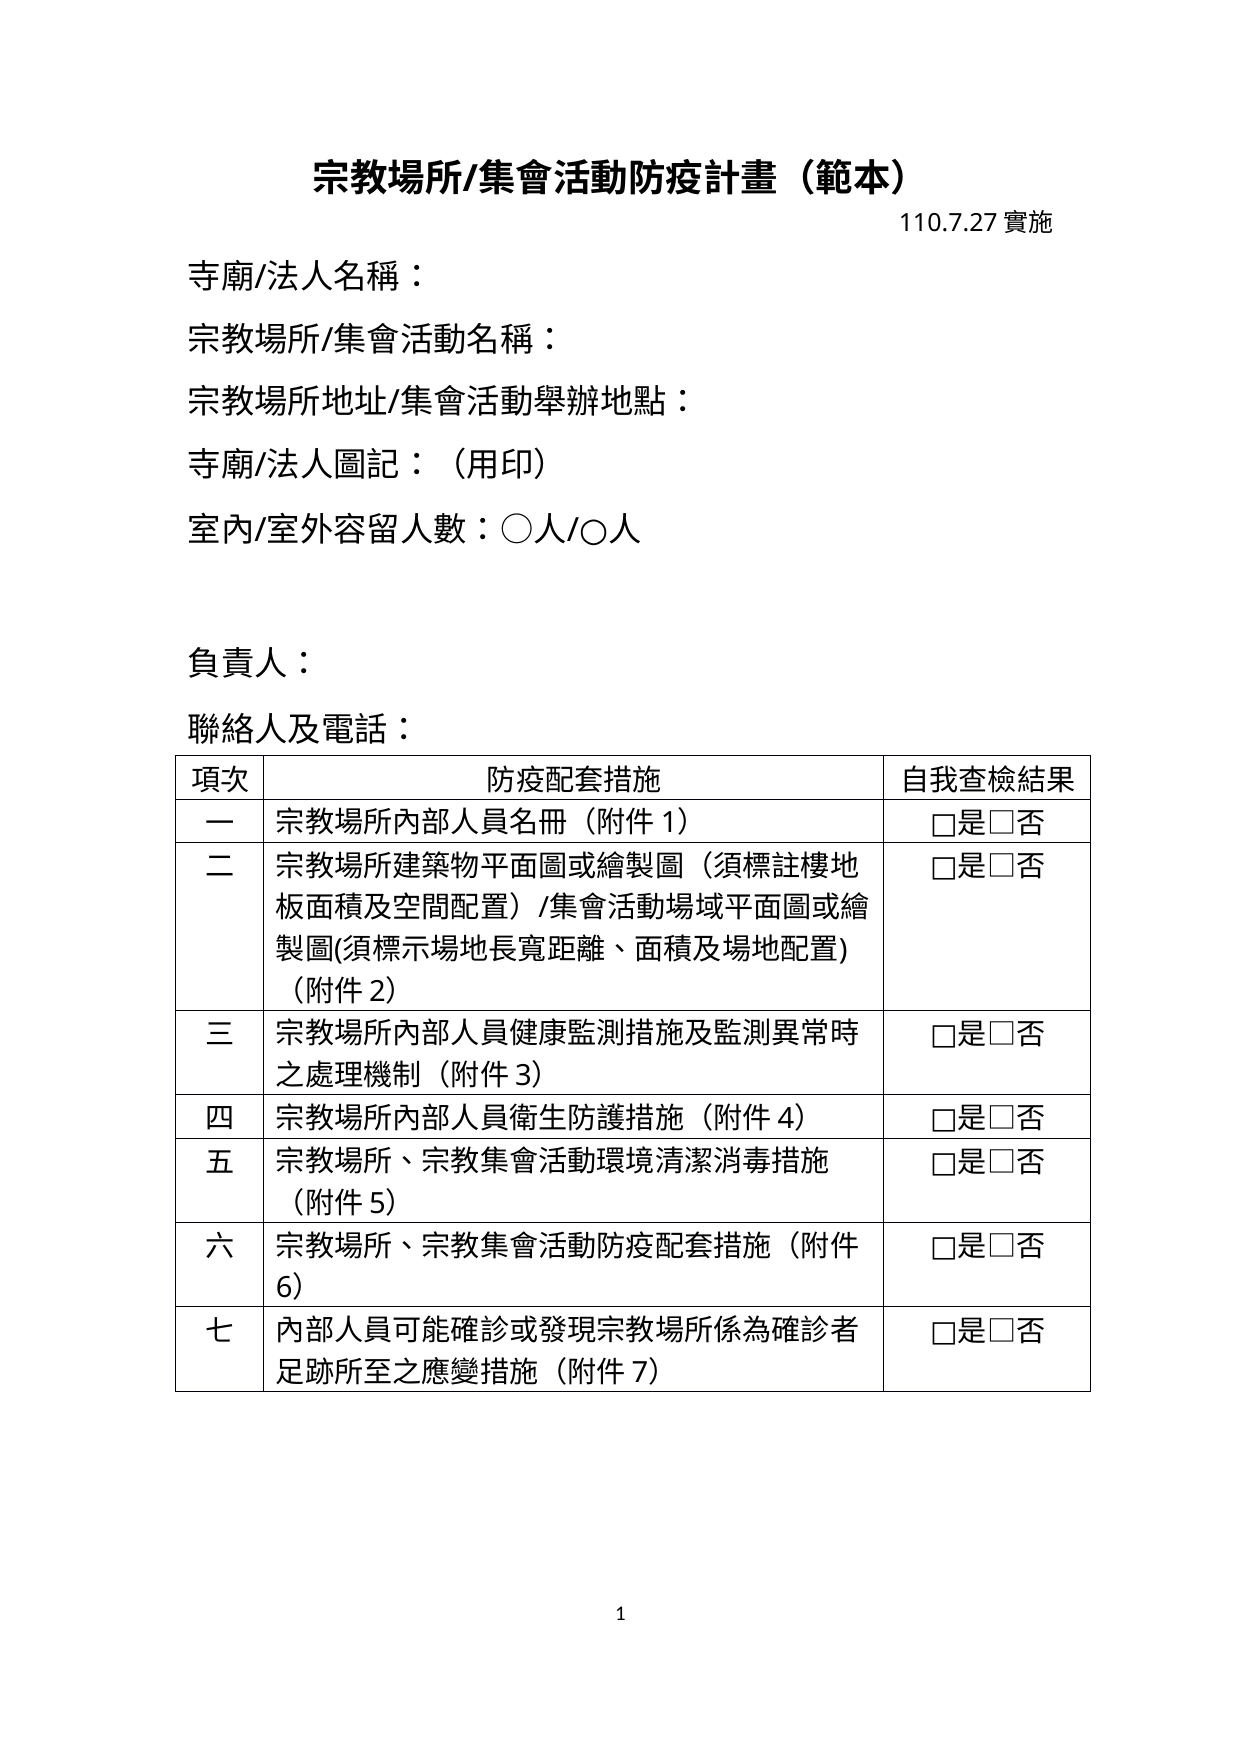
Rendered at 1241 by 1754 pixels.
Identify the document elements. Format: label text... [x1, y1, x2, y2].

table_cell 三 [176, 1011, 263, 1094]
table_cell 宗教場所、宗教集會活動環境清潔消毒措施（附件5） [264, 1139, 883, 1222]
table_cell 五 [176, 1139, 263, 1222]
table_cell 宗教場所內部人員衛生防護措施（附件4） [264, 1095, 883, 1137]
table_cell 二 [176, 843, 263, 1009]
table_cell □是□否 [884, 1223, 1090, 1306]
table_header 項次 [176, 756, 263, 798]
table_cell □是□否 [884, 800, 1090, 842]
table_cell 宗教場所內部人員名冊（附件1） [264, 800, 883, 842]
text 宗教場所地址/集會活動舉辦地點： [187, 363, 1053, 426]
text 室內/室外容留人數：○人/○人 [187, 488, 1053, 555]
table_cell 宗教場所建築物平面圖或繪製圖（須標註樓地板面積及空間配置）/集會活動場域平面圖或繪製圖(須標示場地長寬距離、面積及場地配置)（附件2） [264, 843, 883, 1009]
table_cell □是□否 [884, 1139, 1090, 1222]
table_cell 內部人員可能確診或發現宗教場所係為確診者足跡所至之應變措施（附件7） [264, 1307, 883, 1391]
text 寺廟/法人圖記：（用印） [187, 426, 1053, 488]
table_cell □是□否 [884, 1095, 1090, 1137]
table_header 自我查檢結果 [884, 756, 1090, 798]
table_cell 宗教場所內部人員健康監測措施及監測異常時之處理機制（附件3） [264, 1011, 883, 1094]
text 寺廟/法人名稱： [187, 238, 1053, 301]
text 宗教場所/集會活動名稱： [187, 301, 1053, 363]
table_cell 六 [176, 1223, 263, 1306]
table_cell 七 [176, 1307, 263, 1391]
table_cell □是□否 [884, 1011, 1090, 1094]
text 聯絡人及電話： [187, 688, 1053, 755]
table_header 防疫配套措施 [264, 756, 883, 798]
text 負責人： [187, 622, 1053, 688]
text 宗教場所/集會活動防疫計畫（範本） [187, 148, 1053, 202]
table_cell 四 [176, 1095, 263, 1137]
table_cell 一 [176, 800, 263, 842]
text 110.7.27實施 [187, 202, 1053, 238]
table_cell □是□否 [884, 1307, 1090, 1391]
table_cell 宗教場所、宗教集會活動防疫配套措施（附件6） [264, 1223, 883, 1306]
table_cell □是□否 [884, 843, 1090, 1009]
